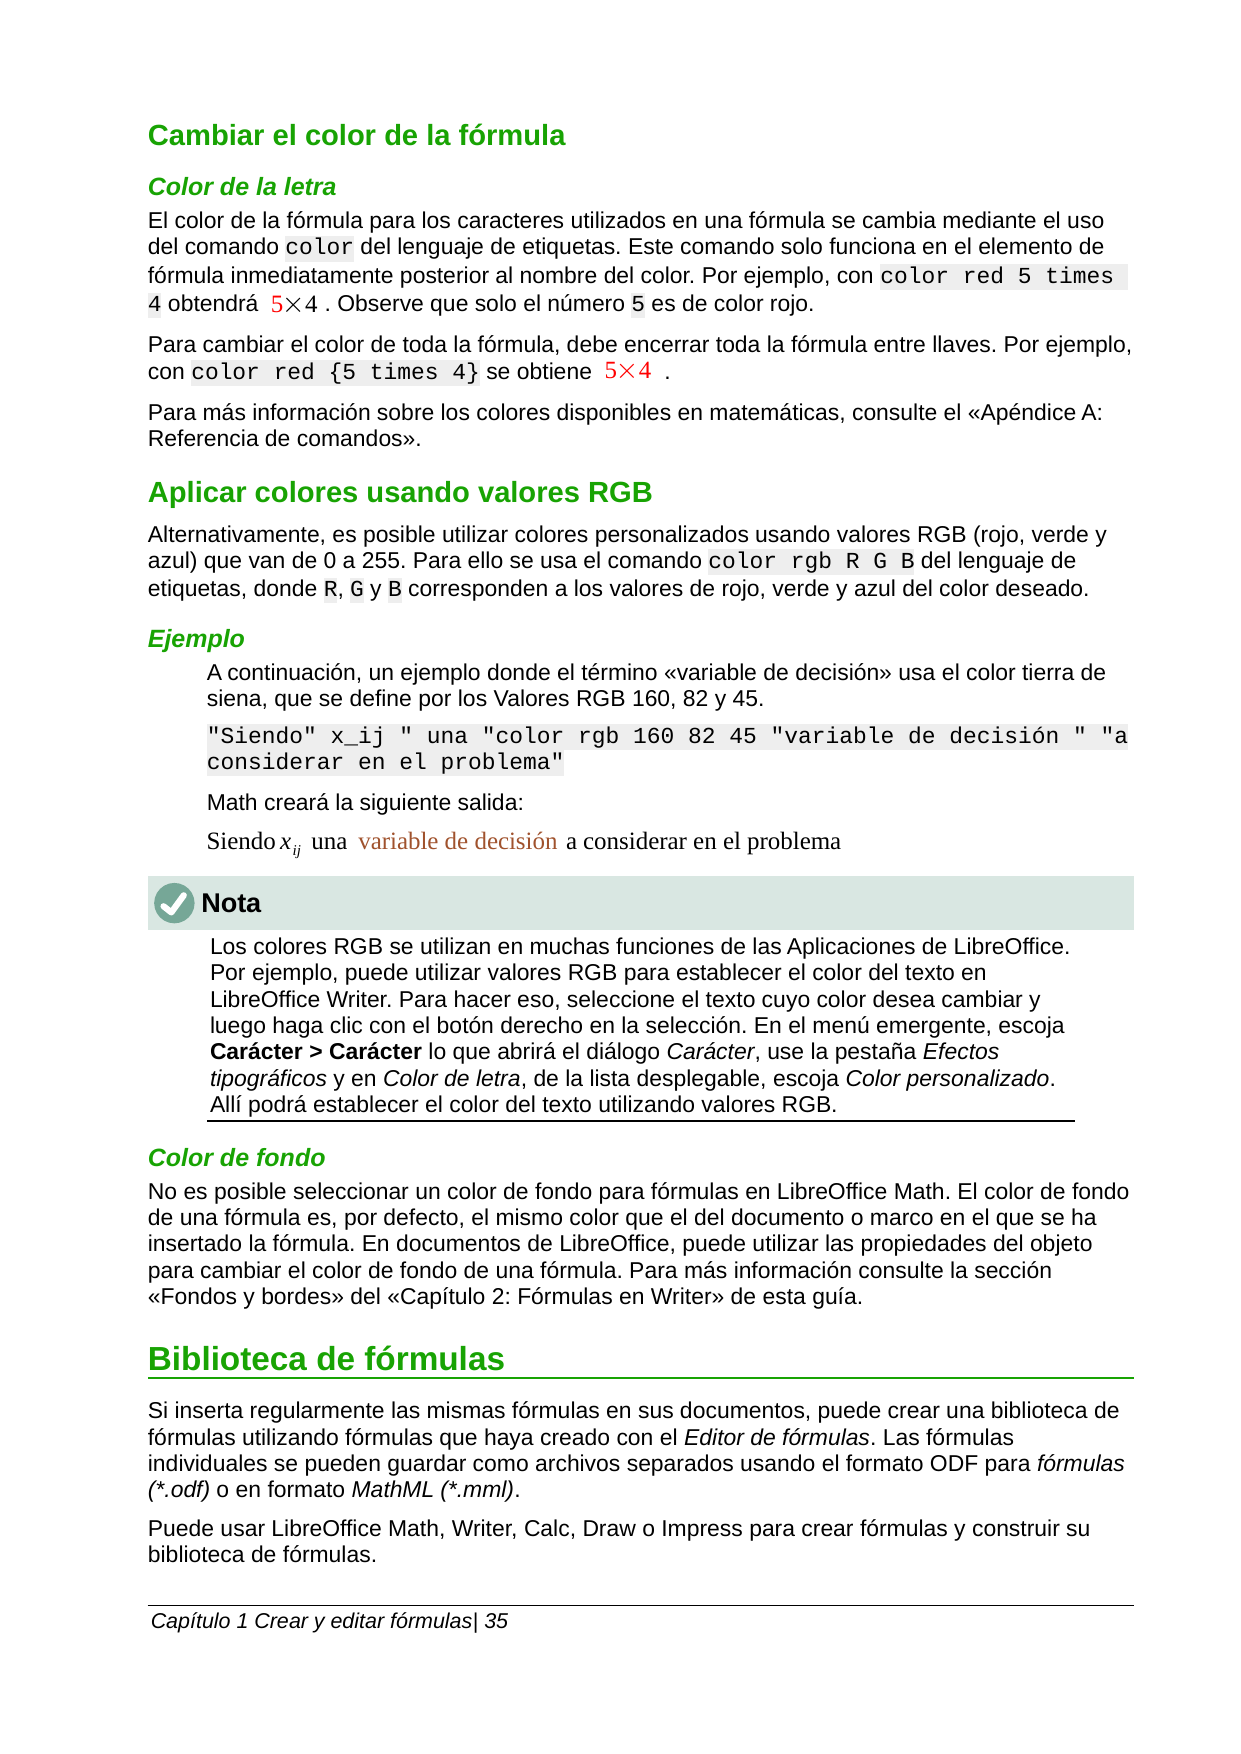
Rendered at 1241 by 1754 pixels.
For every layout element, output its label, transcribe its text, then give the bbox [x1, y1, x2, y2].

subtitle Color de fondo [148, 1143, 1134, 1172]
subtitle Ejemplo [148, 624, 1134, 653]
subtitle Aplicar colores usando valores RGB [148, 475, 1134, 509]
text El color de la fórmula para los caracteres utilizados en una fórmula se cambia mediante el uso del comando color del lenguaje de etiquetas. Este comando solo funciona en el elemento de fórmula inmediatamente posterior al nombre del color. Por ejemplo, con color red 5 times 4 obtendrá . Observe que solo el número 5 es de color rojo. [148, 207, 1134, 318]
text Para cambiar el color de toda la fórmula, debe encerrar toda la fórmula entre llaves. Por ejemplo, con color red {5 times 4} se obtiene . [148, 331, 1134, 386]
subtitle Color de la letra [148, 172, 1134, 201]
text No es posible seleccionar un color de fondo para fórmulas en LibreOffice Math. El color de fondo de una fórmula es, por defecto, el mismo color que el del documento o marco en el que se ha insertado la fórmula. En documentos de LibreOffice, puede utilizar las propiedades del objeto para cambiar el color de fondo de una fórmula. Para más información consulte la sección «Fondos y bordes» del «Capítulo 2: Fórmulas en Writer» de esta guía. [148, 1178, 1134, 1309]
text "Siendo" x_ij " una "color rgb 160 82 45 "variable de decisión " "a considerar en el problema" [564, 724, 1134, 776]
subtitle Cambiar el color de la fórmula [148, 118, 1134, 152]
text Para más información sobre los colores disponibles en matemáticas, consulte el «Apéndice A: Referencia de comandos». [148, 399, 1134, 452]
subtitle Nota [148, 876, 1134, 930]
text Puede usar LibreOffice Math, Writer, Calc, Draw o Impress para crear fórmulas y construir su biblioteca de fórmulas. [148, 1515, 1134, 1568]
text Alternativamente, es posible utilizar colores personalizados usando valores RGB (rojo, verde y azul) que van de 0 a 255. Para ello se usa el comando color rgb R G B del lenguaje de etiquetas, donde R, G y B corresponden a los valores de rojo, verde y azul del color deseado. [148, 521, 1134, 603]
text A continuación, un ejemplo donde el término «variable de decisión» usa el color tierra de siena, que se define por los Valores RGB 160, 82 y 45. [207, 659, 1134, 712]
text Math creará la siguiente salida: [207, 788, 1134, 815]
text Los colores RGB se utilizan en muchas funciones de las Aplicaciones de LibreOffice. Por ejemplo, puede utilizar valores RGB para establecer el color del texto en LibreOffice Writer. Para hacer eso, seleccione el texto cuyo color desea cambiar y luego haga clic con el botón derecho en la selección. En el menú emergente, escoja Carácter > Carácter lo que abrirá el diálogo Carácter, use la pestaña Efectos tipográficos y en Color de letra, de la lista desplegable, escoja Color personalizado. Allí podrá establecer el color del texto utilizando valores RGB. [207, 930, 1075, 1120]
subtitle Biblioteca de fórmulas [148, 1339, 1134, 1377]
text Si inserta regularmente las mismas fórmulas en sus documentos, puede crear una biblioteca de fórmulas utilizando fórmulas que haya creado con el Editor de fórmulas. Las fórmulas individuales se pueden guardar como archivos separados usando el formato ODF para fórmulas (*.odf) o en formato MathML (*.mml). [148, 1397, 1134, 1503]
